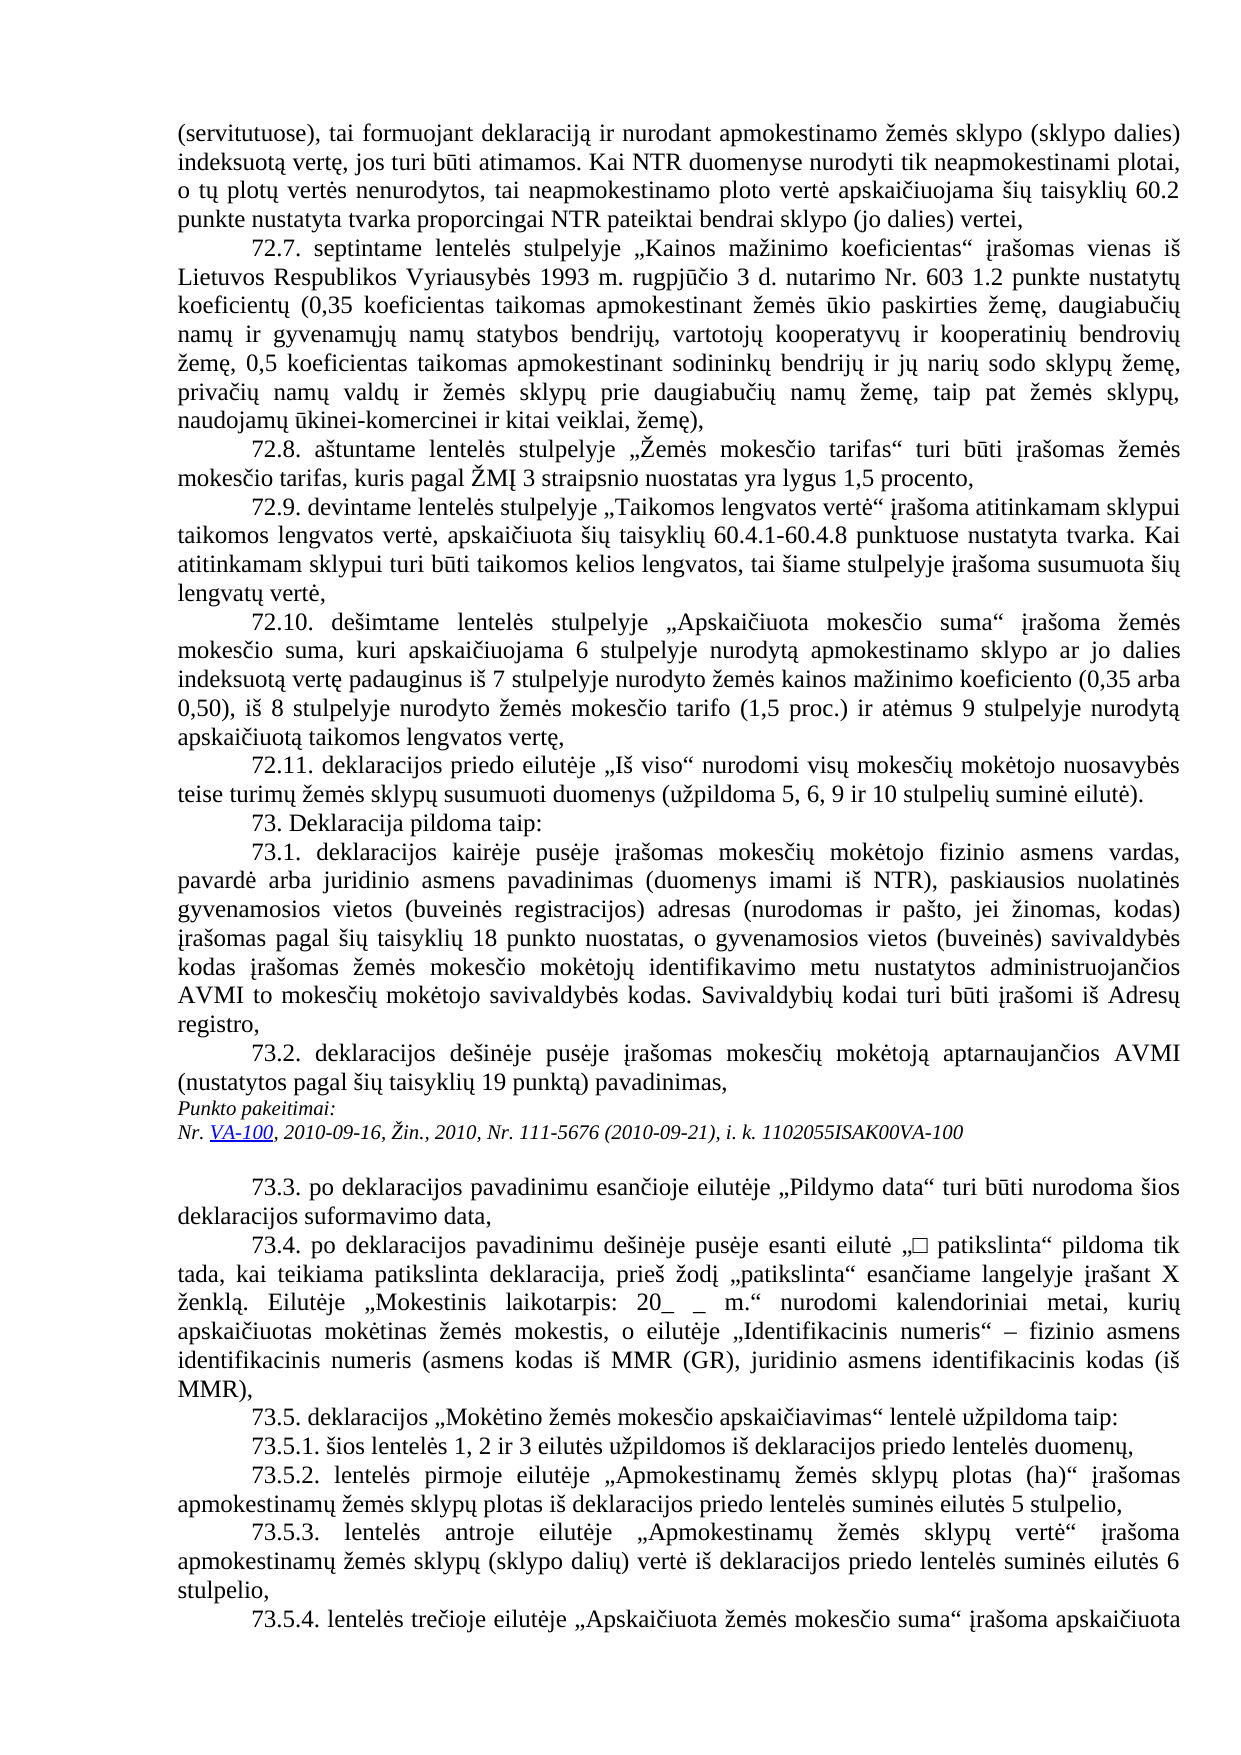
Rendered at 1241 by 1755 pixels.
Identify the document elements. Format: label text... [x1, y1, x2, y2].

text Nr. VA-100, 2010-09-16, Žin., 2010, Nr. 111-5676 (2010-09-21), i. k. 1102055ISAK00VA-100 [177, 1120, 1181, 1144]
text 73.5.3. lentelės antroje eilutėje „Apmokestinamų žemės sklypų vertė“ įrašoma apmokestinamų žemės sklypų (sklypo dalių) vertė iš deklaracijos priedo lentelės suminės eilutės 6 stulpelio, [177, 1517, 1181, 1604]
text 72.9. devintame lentelės stulpelyje „Taikomos lengvatos vertė“ įrašoma atitinkamam sklypui taikomos lengvatos vertė, apskaičiuota šių taisyklių 60.4.1-60.4.8 punktuose nustatyta tvarka. Kai atitinkamam sklypui turi būti taikomos kelios lengvatos, tai šiame stulpelyje įrašoma susumuota šių lengvatų vertė, [177, 492, 1181, 607]
text 73. Deklaracija pildoma taip: [177, 808, 1181, 837]
text 73.5.4. lentelės trečioje eilutėje „Apskaičiuota žemės mokesčio suma“ įrašoma apskaičiuota [177, 1604, 1181, 1632]
text 73.1. deklaracijos kairėje pusėje įrašomas mokesčių mokėtojo fizinio asmens vardas, pavardė arba juridinio asmens pavadinimas (duomenys imami iš NTR), paskiausios nuolatinės gyvenamosios vietos (buveinės registracijos) adresas (nurodomas ir pašto, jei žinomas, kodas) įrašomas pagal šių taisyklių 18 punkto nuostatas, o gyvenamosios vietos (buveinės) savivaldybės kodas įrašomas žemės mokesčio mokėtojų identifikavimo metu nustatytos administruojančios AVMI to mokesčių mokėtojo savivaldybės kodas. Savivaldybių kodai turi būti įrašomi iš Adresų registro, [177, 837, 1181, 1038]
text 73.5.1. šios lentelės 1, 2 ir 3 eilutės užpildomos iš deklaracijos priedo lentelės duomenų, [177, 1431, 1181, 1460]
text (servitutuose), tai formuojant deklaraciją ir nurodant apmokestinamo žemės sklypo (sklypo dalies) indeksuotą vertę, jos turi būti atimamos. Kai NTR duomenyse nurodyti tik neapmokestinami plotai, o tų plotų vertės nenurodytos, tai neapmokestinamo ploto vertė apskaičiuojama šių taisyklių 60.2 punkte nustatyta tvarka proporcingai NTR pateiktai bendrai sklypo (jo dalies) vertei, [177, 118, 1181, 233]
text Punkto pakeitimai: [177, 1096, 1181, 1120]
text 73.2. deklaracijos dešinėje pusėje įrašomas mokesčių mokėtoją aptarnaujančios AVMI (nustatytos pagal šių taisyklių 19 punktą) pavadinimas, [177, 1038, 1181, 1096]
text 72.10. dešimtame lentelės stulpelyje „Apskaičiuota mokesčio suma“ įrašoma žemės mokesčio suma, kuri apskaičiuojama 6 stulpelyje nurodytą apmokestinamo sklypo ar jo dalies indeksuotą vertę padauginus iš 7 stulpelyje nurodyto žemės kainos mažinimo koeficiento (0,35 arba 0,50), iš 8 stulpelyje nurodyto žemės mokesčio tarifo (1,5 proc.) ir atėmus 9 stulpelyje nurodytą apskaičiuotą taikomos lengvatos vertę, [177, 607, 1181, 751]
text 73.4. po deklaracijos pavadinimu dešinėje pusėje esanti eilutė „□ patikslinta“ pildoma tik tada, kai teikiama patikslinta deklaracija, prieš žodį „patikslinta“ esančiame langelyje įrašant X ženklą. Eilutėje „Mokestinis laikotarpis: 20_ _ m.“ nurodomi kalendoriniai metai, kurių apskaičiuotas mokėtinas žemės mokestis, o eilutėje „Identifikacinis numeris“ – fizinio asmens identifikacinis numeris (asmens kodas iš MMR (GR), juridinio asmens identifikacinis kodas (iš MMR), [177, 1230, 1181, 1402]
text 73.5.2. lentelės pirmoje eilutėje „Apmokestinamų žemės sklypų plotas (ha)“ įrašomas apmokestinamų žemės sklypų plotas iš deklaracijos priedo lentelės suminės eilutės 5 stulpelio, [177, 1460, 1181, 1517]
text 72.11. deklaracijos priedo eilutėje „Iš viso“ nurodomi visų mokesčių mokėtojo nuosavybės teise turimų žemės sklypų susumuoti duomenys (užpildoma 5, 6, 9 ir 10 stulpelių suminė eilutė). [177, 751, 1181, 808]
text 72.8. aštuntame lentelės stulpelyje „Žemės mokesčio tarifas“ turi būti įrašomas žemės mokesčio tarifas, kuris pagal ŽMĮ 3 straipsnio nuostatas yra lygus 1,5 procento, [177, 434, 1181, 492]
text 73.5. deklaracijos „Mokėtino žemės mokesčio apskaičiavimas“ lentelė užpildoma taip: [177, 1402, 1181, 1431]
text 73.3. po deklaracijos pavadinimu esančioje eilutėje „Pildymo data“ turi būti nurodoma šios deklaracijos suformavimo data, [177, 1172, 1181, 1230]
text 72.7. septintame lentelės stulpelyje „Kainos mažinimo koeficientas“ įrašomas vienas iš Lietuvos Respublikos Vyriausybės 1993 m. rugpjūčio 3 d. nutarimo Nr. 603 1.2 punkte nustatytų koeficientų (0,35 koeficientas taikomas apmokestinant žemės ūkio paskirties žemę, daugiabučių namų ir gyvenamųjų namų statybos bendrijų, vartotojų kooperatyvų ir kooperatinių bendrovių žemę, 0,5 koeficientas taikomas apmokestinant sodininkų bendrijų ir jų narių sodo sklypų žemę, privačių namų valdų ir žemės sklypų prie daugiabučių namų žemę, taip pat žemės sklypų, naudojamų ūkinei-komercinei ir kitai veiklai, žemę), [177, 233, 1181, 434]
